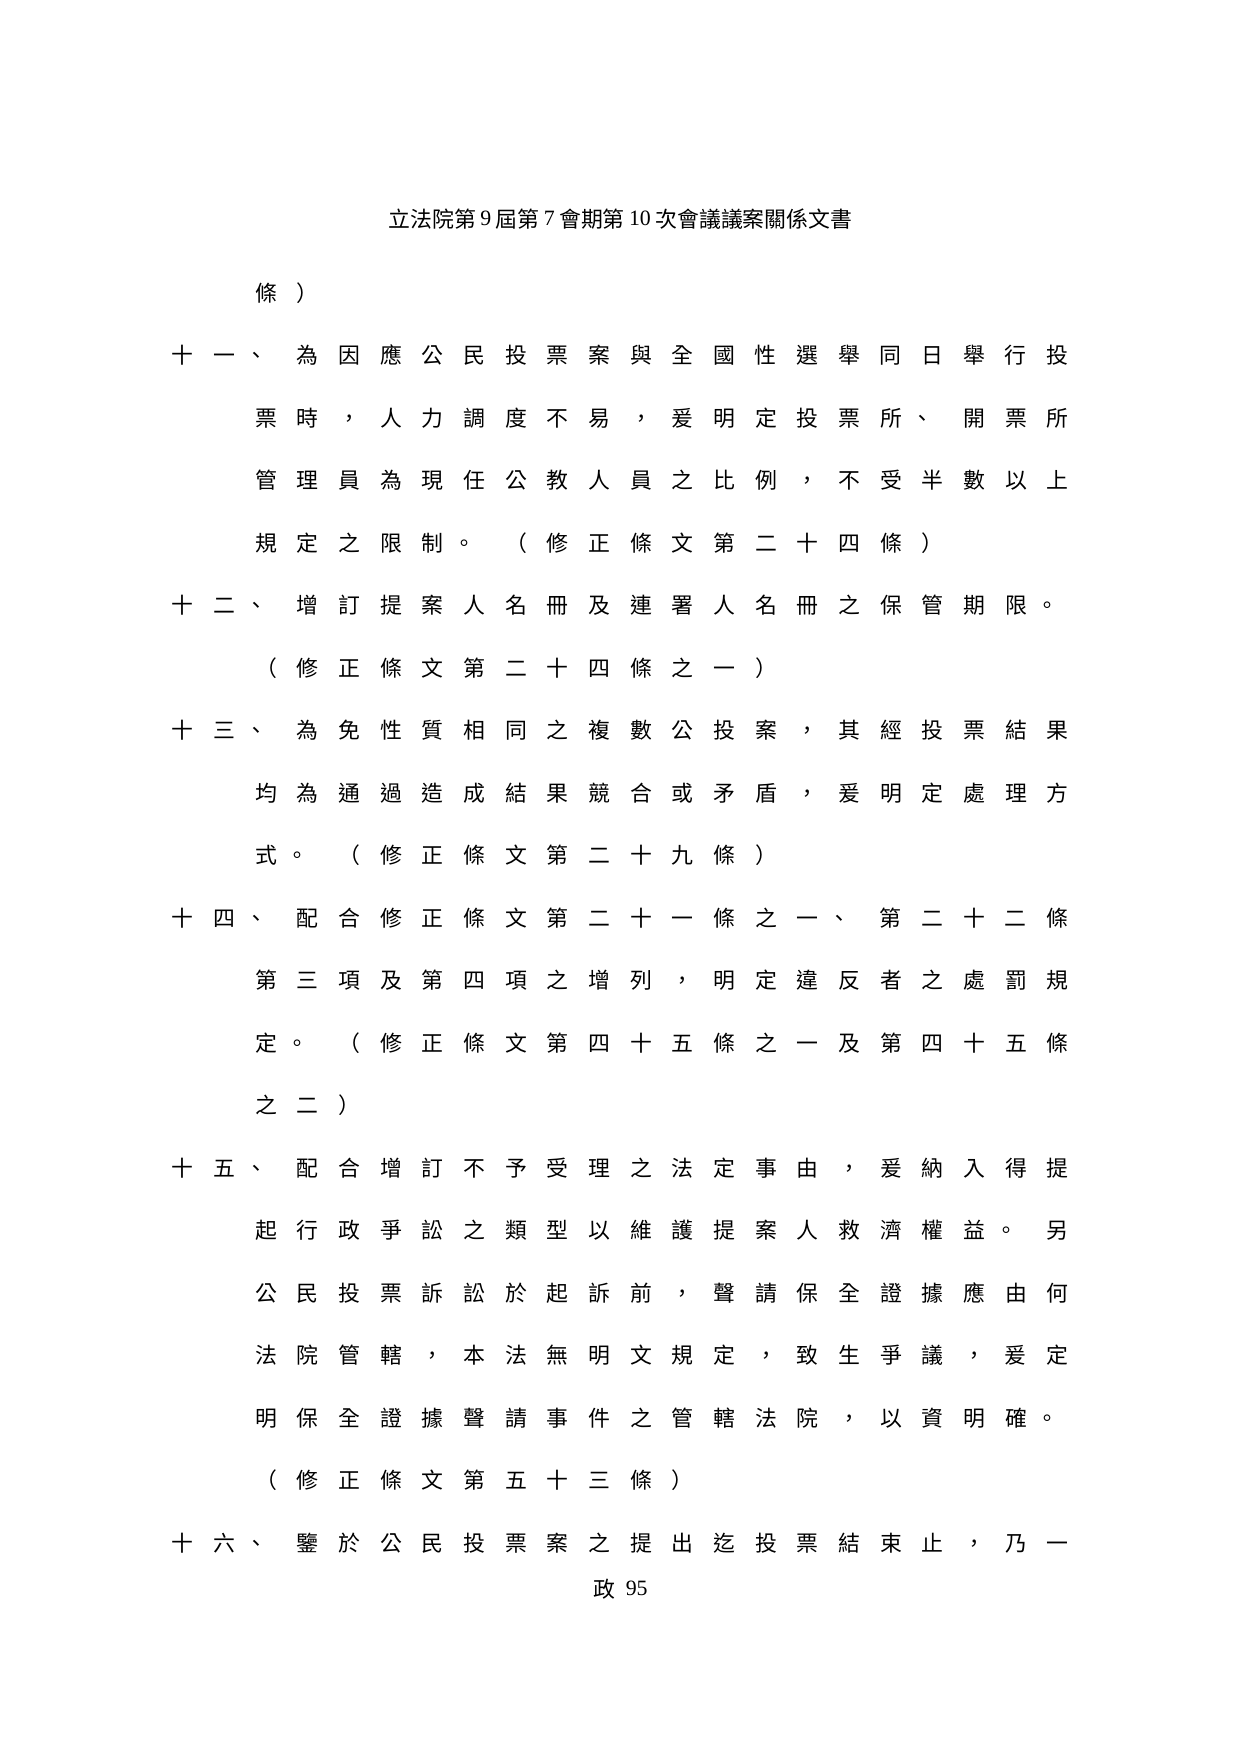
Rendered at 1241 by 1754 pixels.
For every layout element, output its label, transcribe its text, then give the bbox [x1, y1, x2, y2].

text 十六、鑒於公民投票案之提出迄投票結束止，乃一 [162, 1500, 1078, 1563]
text 十二、增訂提案人名冊及連署人名冊之保管期限。（修正條文第二十四條之一） [162, 563, 1078, 688]
text 條） [162, 250, 1078, 313]
text 十一、為因應公民投票案與全國性選舉同日舉行投票時，人力調度不易，爰明定投票所、開票所管理員為現任公教人員之比例，不受半數以上規定之限制。（修正條文第二十四條） [162, 313, 1078, 563]
text 十三、為免性質相同之複數公投案，其經投票結果均為通過造成結果競合或矛盾，爰明定處理方式。（修正條文第二十九條） [162, 688, 1078, 875]
text 十五、配合增訂不予受理之法定事由，爰納入得提起行政爭訟之類型以維護提案人救濟權益。另公民投票訴訟於起訴前，聲請保全證據應由何法院管轄，本法無明文規定，致生爭議，爰定明保全證據聲請事件之管轄法院，以資明確。（修正條文第五十三條） [162, 1125, 1078, 1500]
text 十四、配合修正條文第二十一條之一、第二十二條第三項及第四項之增列，明定違反者之處罰規定。（修正條文第四十五條之一及第四十五條之二） [162, 875, 1078, 1125]
